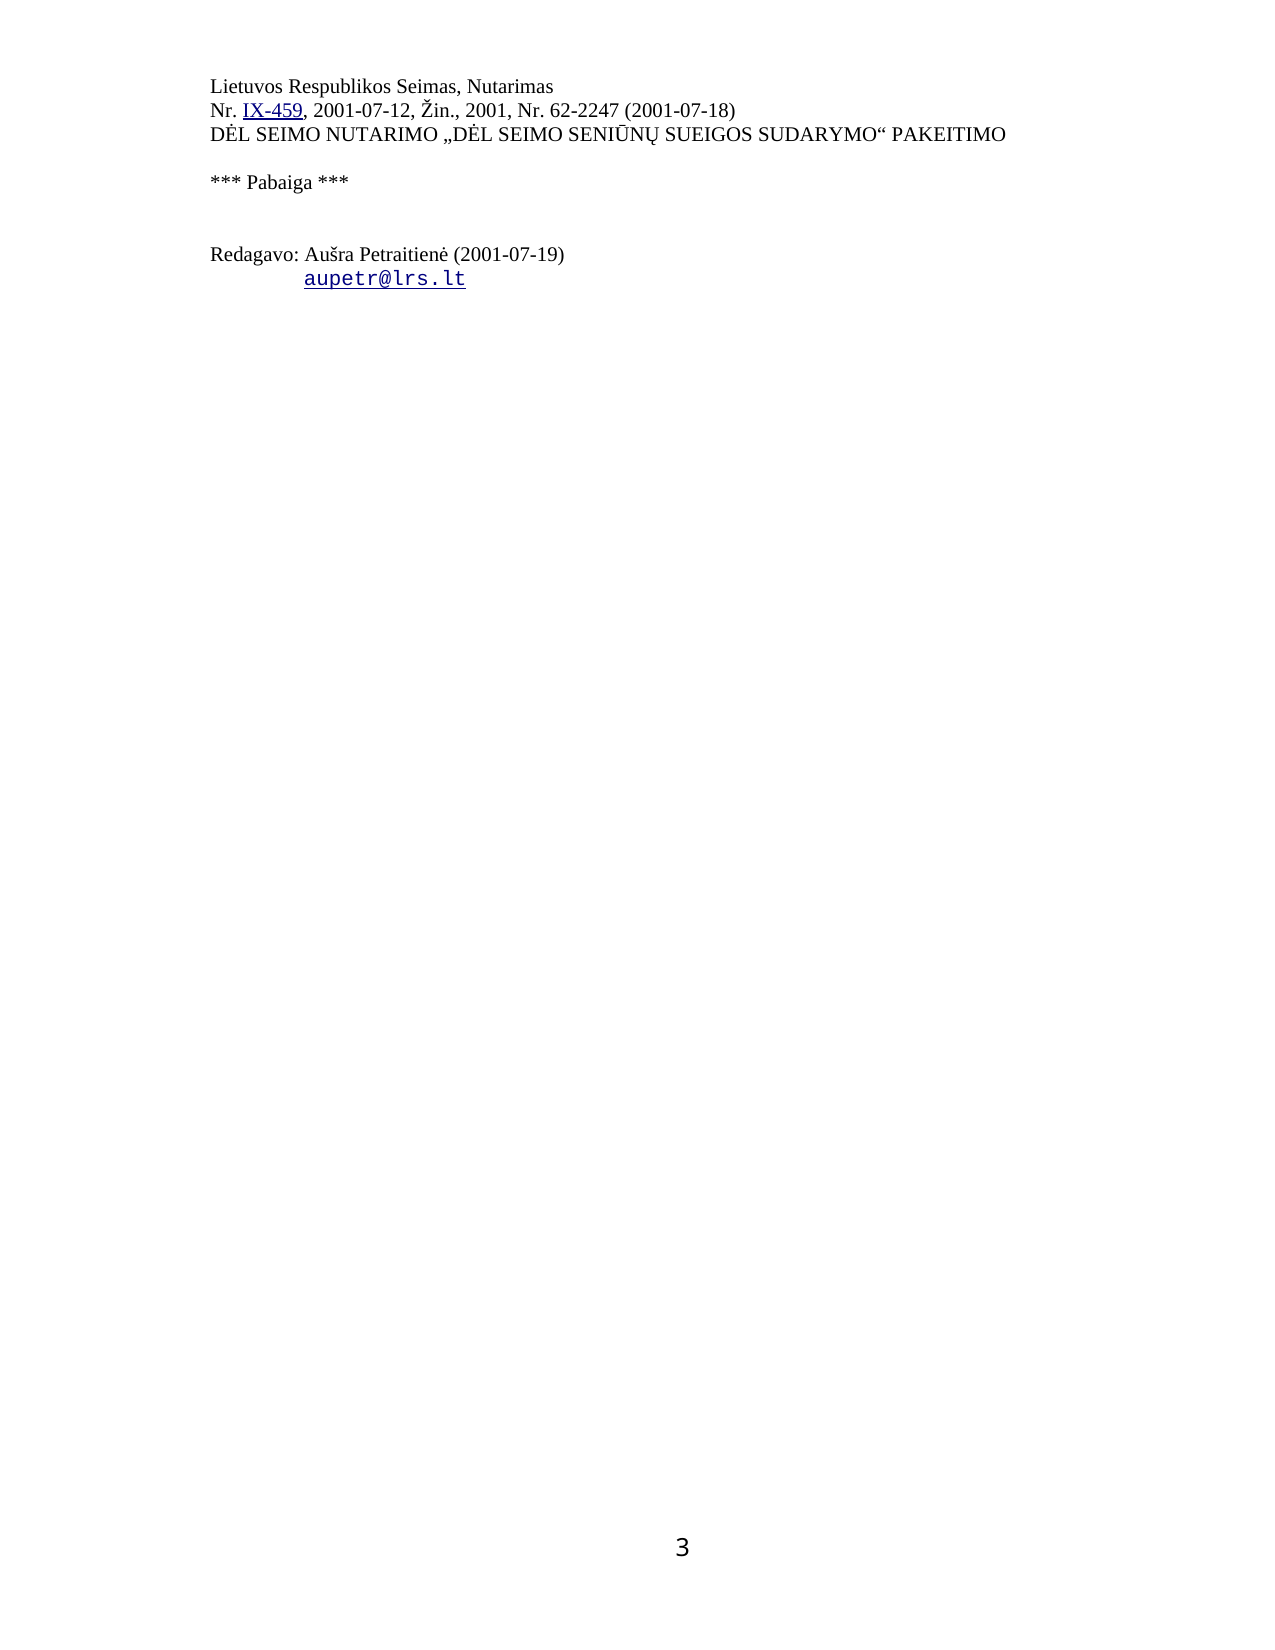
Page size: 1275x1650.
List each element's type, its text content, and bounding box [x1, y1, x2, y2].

text aupetr@lrs.lt [210, 266, 1155, 292]
text Nr. IX-459, 2001-07-12, Žin., 2001, Nr. 62-2247 (2001-07-18) [210, 98, 1155, 122]
text *** Pabaiga *** [210, 170, 1155, 194]
text Redagavo: Aušra Petraitienė (2001-07-19) [210, 242, 1155, 266]
text Lietuvos Respublikos Seimas, Nutarimas [210, 73, 1155, 98]
text DĖL SEIMO NUTARIMO „DĖL SEIMO SENIŪNŲ SUEIGOS SUDARYMO“ PAKEITIMO [210, 122, 1155, 146]
